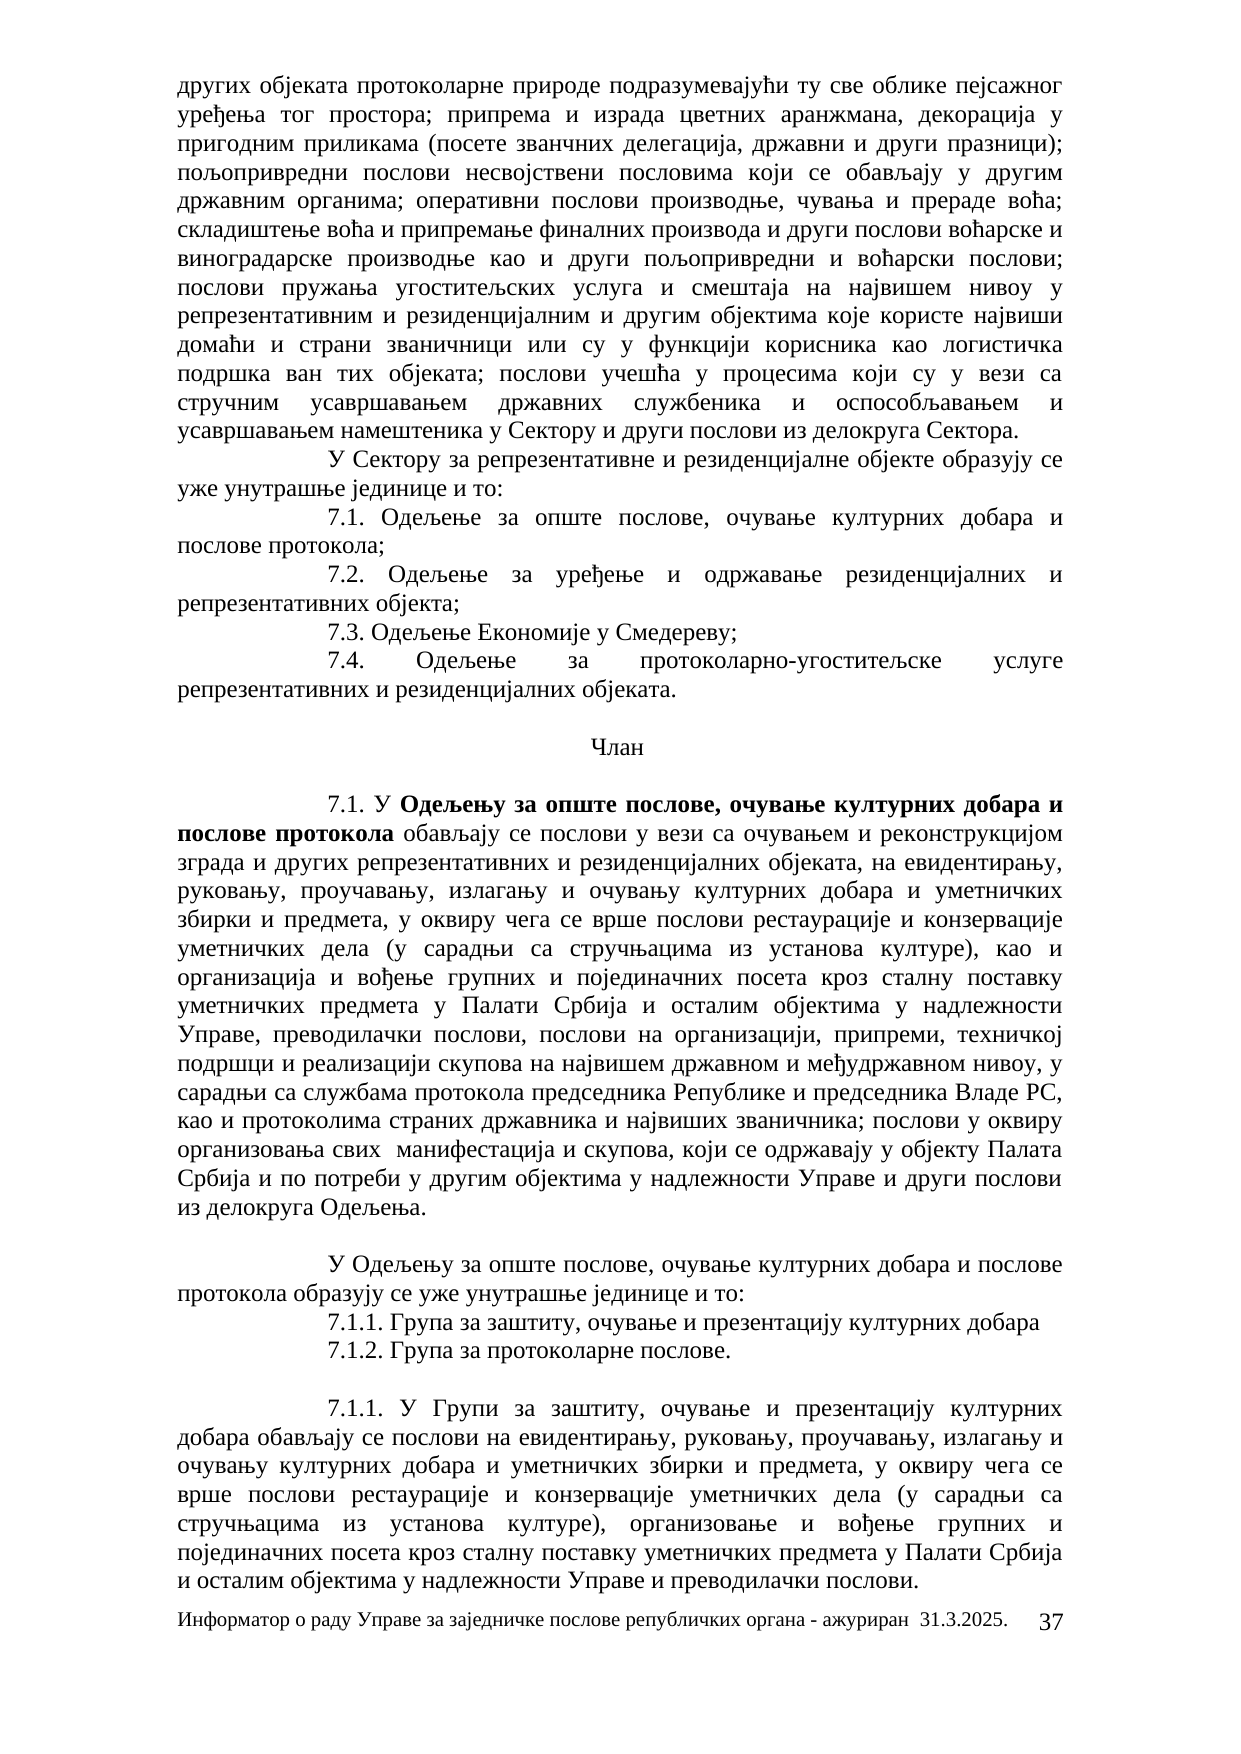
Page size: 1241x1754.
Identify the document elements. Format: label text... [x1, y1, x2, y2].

text 7.2. Одељење за уређење и одржавање резиденцијалних и репрезентативних објекта; [177, 559, 1063, 617]
text 7.1.1. У Групи за заштиту, очување и презентацију културних добара обављају се послови на евидентирању, руковању, проучавању, излагању и очувању културних добара и уметничких збирки и предмета, у оквиру чега се врше послови рестаурације и конзервације уметничких дела (у сарадњи са стручњацима из установа културе), организовање и вођење групних и појединачних посета кроз сталну поставку уметничких предмета у Палати Србија и осталим објектима у надлежности Управе и преводилачки послови. [177, 1393, 1063, 1594]
text 7.3. Одељење Економије у Смедереву; [177, 617, 1063, 646]
text 7.1. У Одељењу за опште послове, очување културних добара и послове протокола обављају се послови у вези са очувањем и реконструкцијом зграда и других репрезентативних и резиденцијалних објеката, на евидентирању, руковању, проучавању, излагању и очувању културних добара и уметничких збирки и предмета, у оквиру чега се врше послови рестаурације и конзервације уметничких дела (у сарадњи са стручњацима из установа културе), као и организација и вођење групних и појединачних посета кроз сталну поставку уметничких предмета у Палати Србија и осталим објектима у надлежности Управе, преводилачки послови, послови на организацији, припреми, техничкој подршци и реализацији скупова на највишем државном и међудржавном нивоу, у сарадњи са службама протокола председника Републике и председника Владе РС, као и протоколима страних државника и највиших званичника; послови у оквиру организовања свих манифестација и скупова, који се одржавају у објекту Палата Србија и по потреби у другим објектима у надлежности Управе и други послови из делокруга Одељења. [177, 789, 1063, 1221]
text 7.1. Oдељење за опште послове, очување културних добара и послове протокола; [177, 502, 1063, 559]
text У Сектору за репрезентативне и резиденцијалне објекте образују се уже унутрашње јединице и то: [177, 444, 1063, 502]
text Члан [177, 732, 1063, 761]
text 7.1.2. Група за протоколарне послове. [177, 1336, 1063, 1364]
text других објеката протоколарне природе подразумевајући ту све облике пејсажног уређења тог простора; припрема и израда цветних аранжмана, декорација у пригодним приликама (посете званчних делегација, државни и други празници); пољопривредни послови несвојствени пословима који се обављају у другим државним органима; оперативни послови производње, чувања и прераде воћа; складиштење воћа и припремање финалних производа и други послови воћарске и виноградарске производње као и други пољопривредни и воћарски послови; послови пружања угоститељских услуга и смештаја на највишем нивоу у репрезентативним и резиденцијалним и другим објектима које користе највиши домаћи и страни званичници или су у функцији корисника као логистичка подршка ван тих објеката; послови учешћа у процесима који су у вези са стручним усавршавањем државних службеника и оспособљавањем и усавршавањем намештеника у Сектору и други послови из делокруга Сектора. [177, 71, 1063, 444]
text 7.4. Одељење за протоколарно-угоститељске услуге репрезентативних и резиденцијалних објеката. [177, 646, 1063, 703]
text У Одељењу за опште послове, очување културних добара и послове протокола образују се уже унутрашње јединице и то: [177, 1249, 1063, 1307]
text 7.1.1. Група за заштиту, очување и презентацију културних добара [177, 1307, 1063, 1336]
